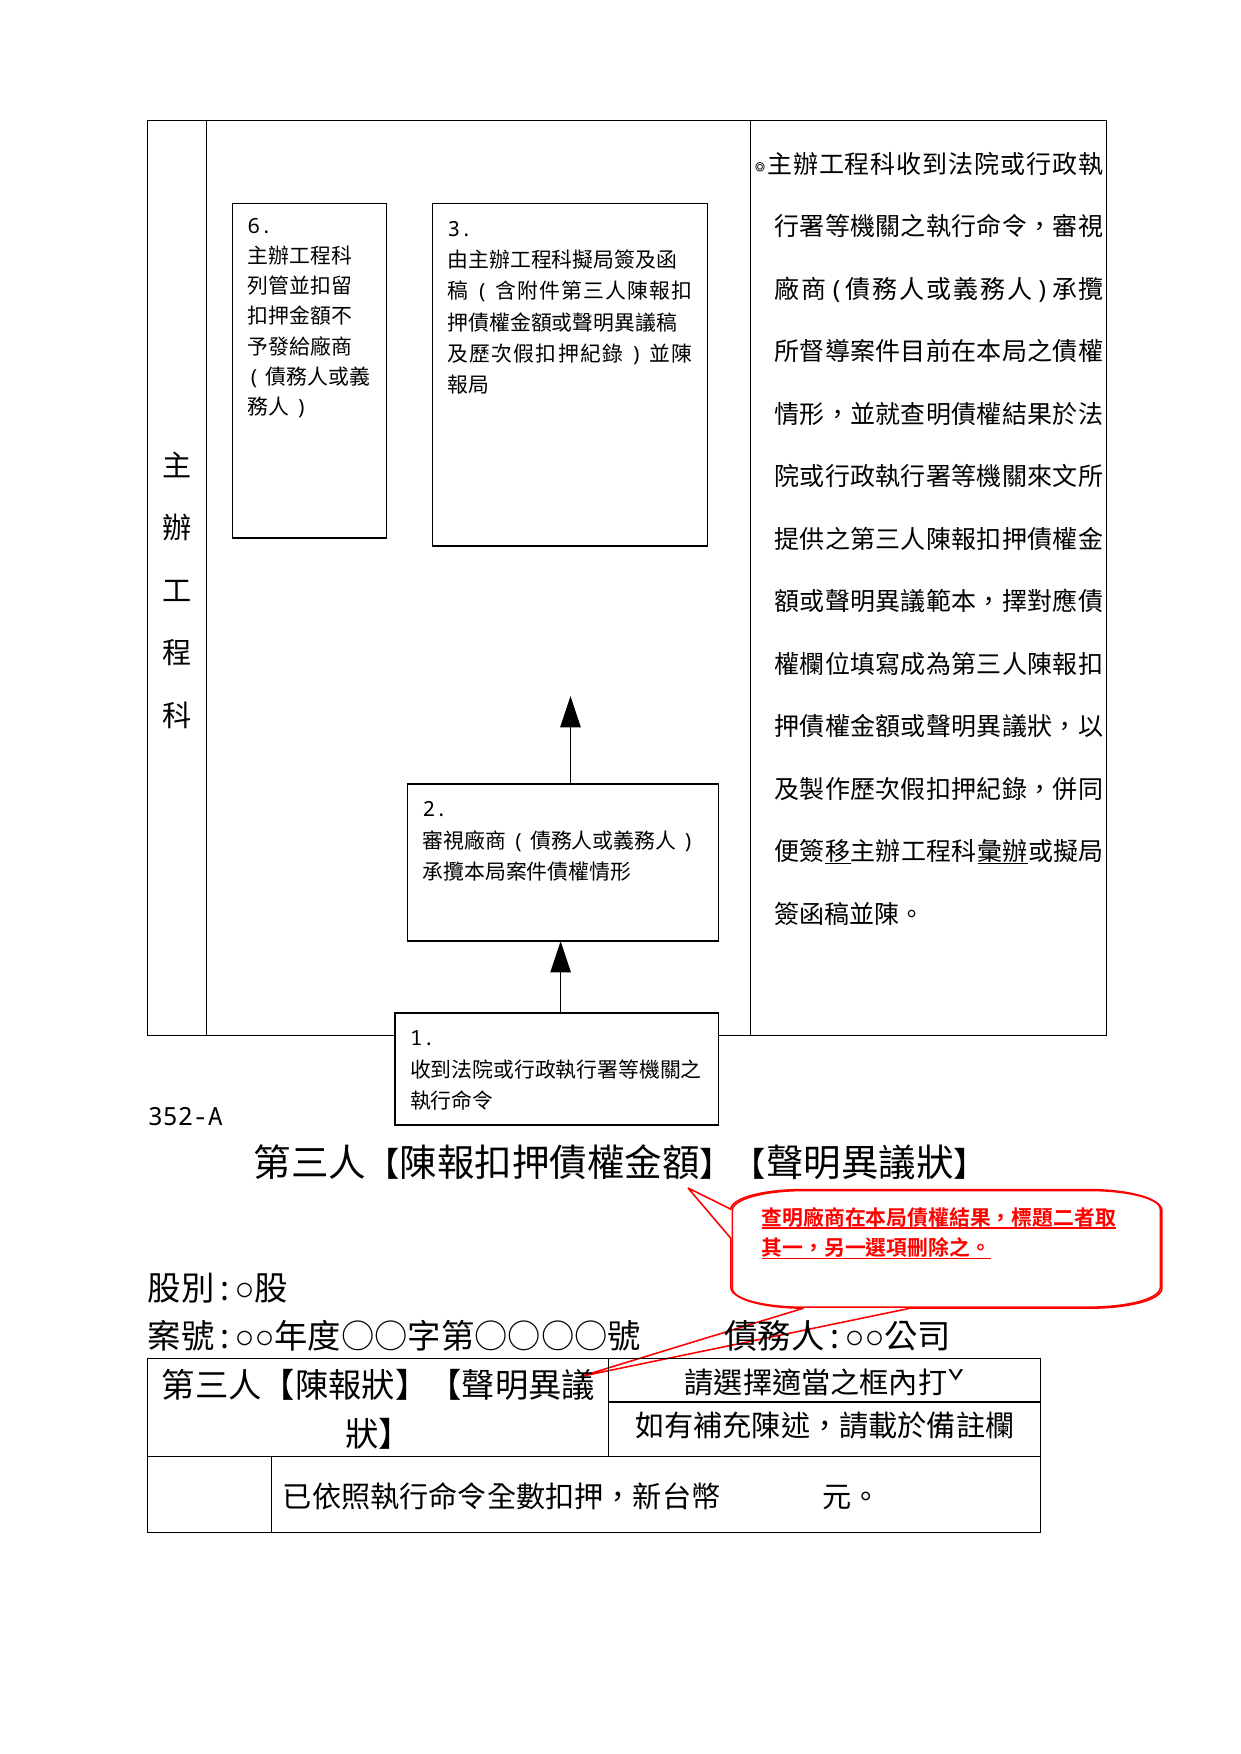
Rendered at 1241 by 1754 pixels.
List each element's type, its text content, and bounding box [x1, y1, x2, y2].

text 案號:○○年度○○字第○○○○號 債務人:○○公司 [765, 1310, 892, 1334]
text 股別:○股 [148, 1261, 794, 1310]
text 352-A [148, 1099, 1093, 1133]
table_cell 如有補充陳述，請載於備註欄 [609, 1403, 1040, 1456]
text 案號:○○年度○○字第○○○○號 債務人:○○公司 [148, 1310, 791, 1358]
table_header 第三人【陳報狀】【聲明異議狀】 [148, 1359, 608, 1456]
table_cell ◎主辦工程科收到法院或行政執行署等機關之執行命令，審視廠商(債務人或義務人)承攬所督導案件目前在本局之債權情形，並就查明債權結果於法院或行政執行署等機關來文所提供之第三人陳報扣押債權金額或聲明異議範本，擇對應債權欄位填寫成為第三人陳報扣押債權金額或聲明異議狀，以及製作歷次假扣押紀錄，併同便簽移主辦工程科彙辦或擬局簽函稿並陳。 [751, 121, 1106, 1035]
text [734, 1261, 1093, 1306]
table_cell 主辦工程科 [148, 121, 206, 1035]
table_cell [207, 121, 750, 1035]
table_cell [148, 1457, 271, 1532]
text 案號:○○年度○○字第○○○○號 債務人:○○公司 [647, 1333, 729, 1358]
table_header 請選擇適當之框內打ˇ [609, 1359, 1040, 1401]
text 案號:○○年度○○字第○○○○號 債務人:○○公司 [732, 1323, 768, 1344]
text 案號:○○年度○○字第○○○○號 債務人:○○公司 [679, 1310, 1093, 1358]
table_cell 已依照執行命令全數扣押，新台幣 元。 [272, 1457, 1040, 1532]
text 第三人【陳報扣押債權金額】【聲明異議狀】 [148, 1133, 1093, 1187]
